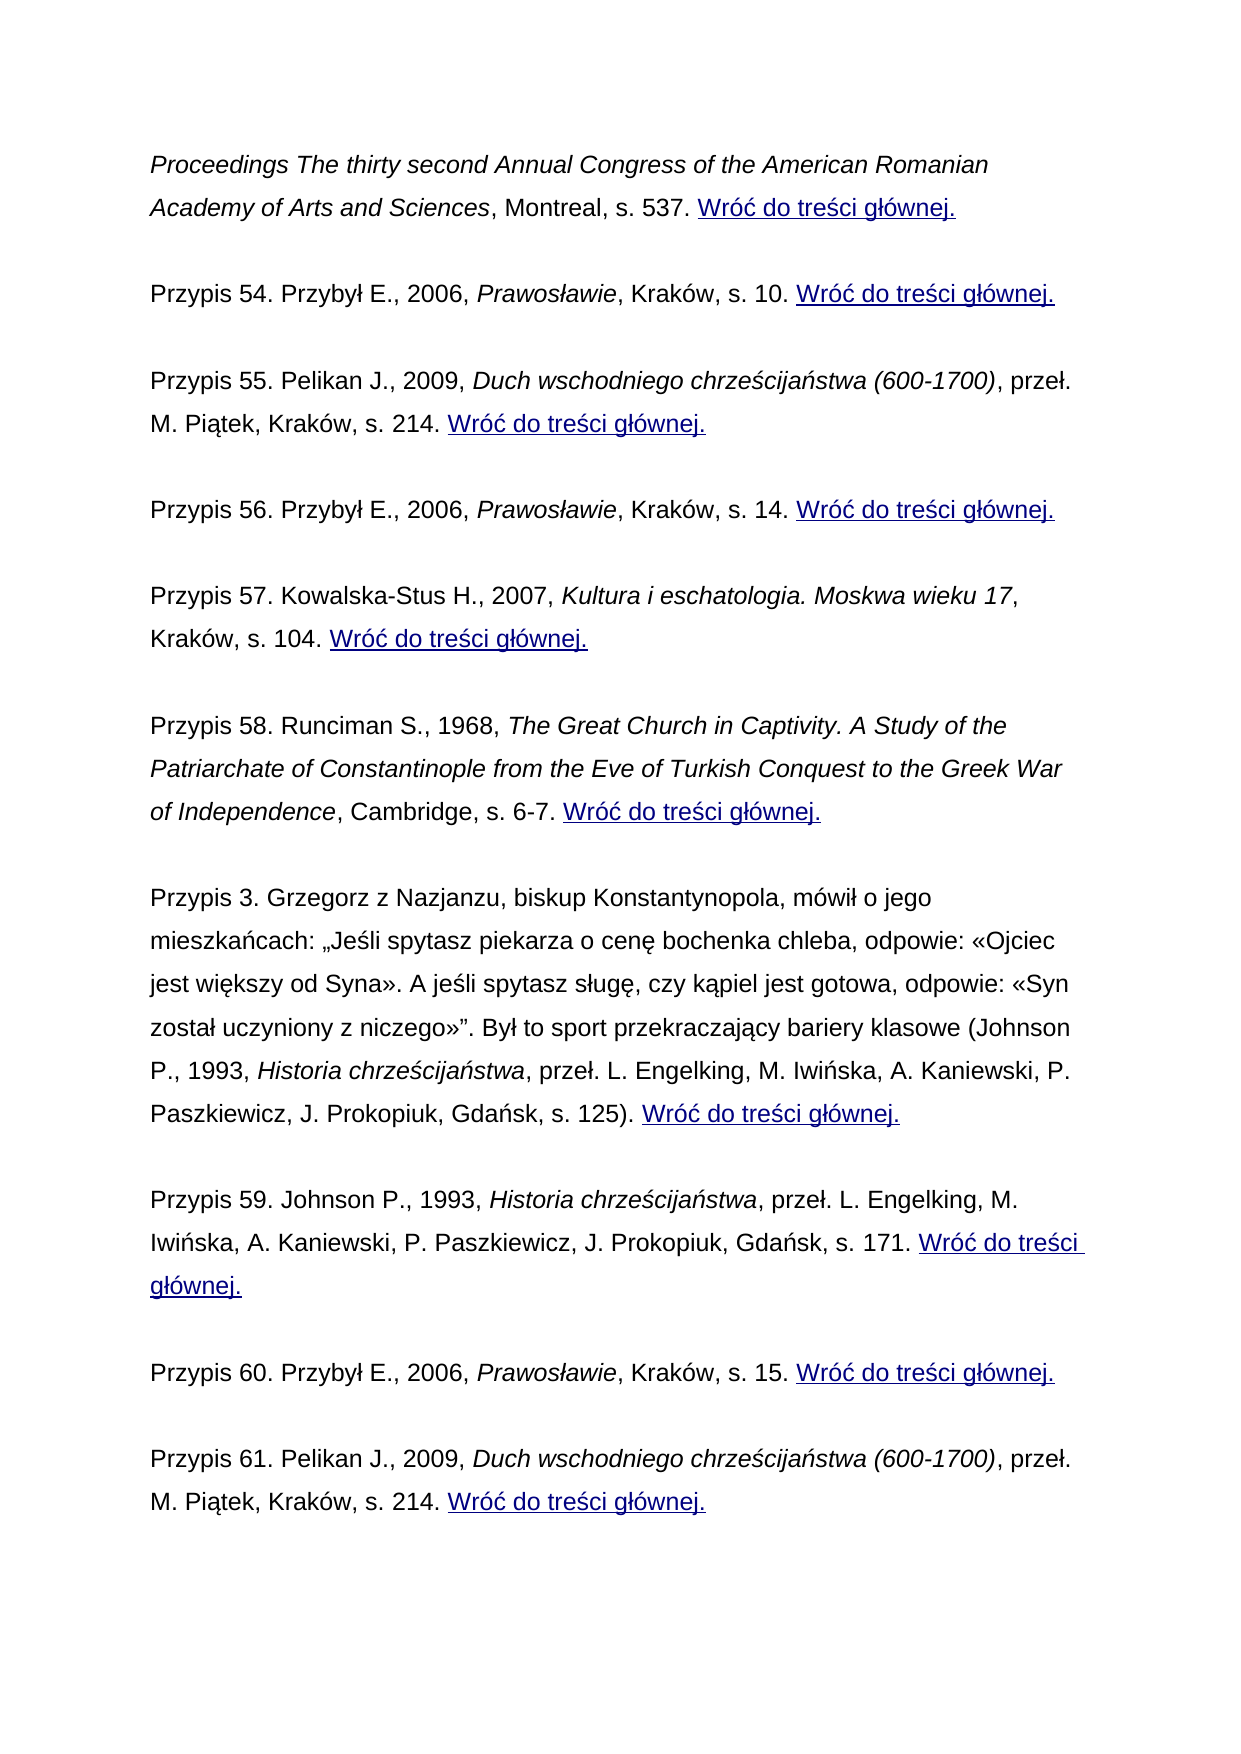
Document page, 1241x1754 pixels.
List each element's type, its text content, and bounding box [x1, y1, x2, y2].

text Przypis 3. Grzegorz z Nazjanzu, biskup Konstantynopola, mówił o jego mieszkańcach: „Jeśli spytasz piekarza o cenę bochenka chleba, odpowie: «Ojciec jest większy od Syna». A jeśli spytasz sługę, czy kąpiel jest gotowa, odpowie: «Syn został uczyniony z niczego»”. Był to sport przekraczający bariery klasowe (Johnson P., 1993, Historia chrześcijaństwa, przeł. L. Engelking, M. Iwińska, A. Kaniewski, P. Paszkiewicz, J. Prokopiuk, Gdańsk, s. 125). Wróć do treści głównej. [150, 883, 1090, 1127]
text Przypis 58. Runciman S., 1968, The Great Church in Captivity. A Study of the Patriarchate of Constantinople from the Eve of Turkish Conquest to the Greek War of Independence, Cambridge, s. 6-7. Wróć do treści głównej. [150, 711, 1090, 826]
text Przypis 56. Przybył E., 2006, Prawosławie, Kraków, s. 14. Wróć do treści głównej. [150, 495, 1090, 524]
text Przypis 55. Pelikan J., 2009, Duch wschodniego chrześcijaństwa (600-1700), przeł. M. Piątek, Kraków, s. 214. Wróć do treści głównej. [150, 366, 1090, 437]
text Przypis 60. Przybył E., 2006, Prawosławie, Kraków, s. 15. Wróć do treści głównej. [150, 1357, 1090, 1386]
text Przypis 59. Johnson P., 1993, Historia chrześcijaństwa, przeł. L. Engelking, M. Iwińska, A. Kaniewski, P. Paszkiewicz, J. Prokopiuk, Gdańsk, s. 171. Wróć do treści głównej. [150, 1185, 1090, 1300]
text Proceedings The thirty second Annual Congress of the American Romanian Academy of Arts and Sciences, Montreal, s. 537. Wróć do treści głównej. [150, 150, 1090, 222]
text Przypis 61. Pelikan J., 2009, Duch wschodniego chrześcijaństwa (600-1700), przeł. M. Piątek, Kraków, s. 214. Wróć do treści głównej. [150, 1444, 1090, 1516]
text Przypis 54. Przybył E., 2006, Prawosławie, Kraków, s. 10. Wróć do treści głównej. [150, 279, 1090, 308]
text Przypis 57. Kowalska-Stus H., 2007, Kultura i eschatologia. Moskwa wieku 17, Kraków, s. 104. Wróć do treści głównej. [150, 581, 1090, 653]
